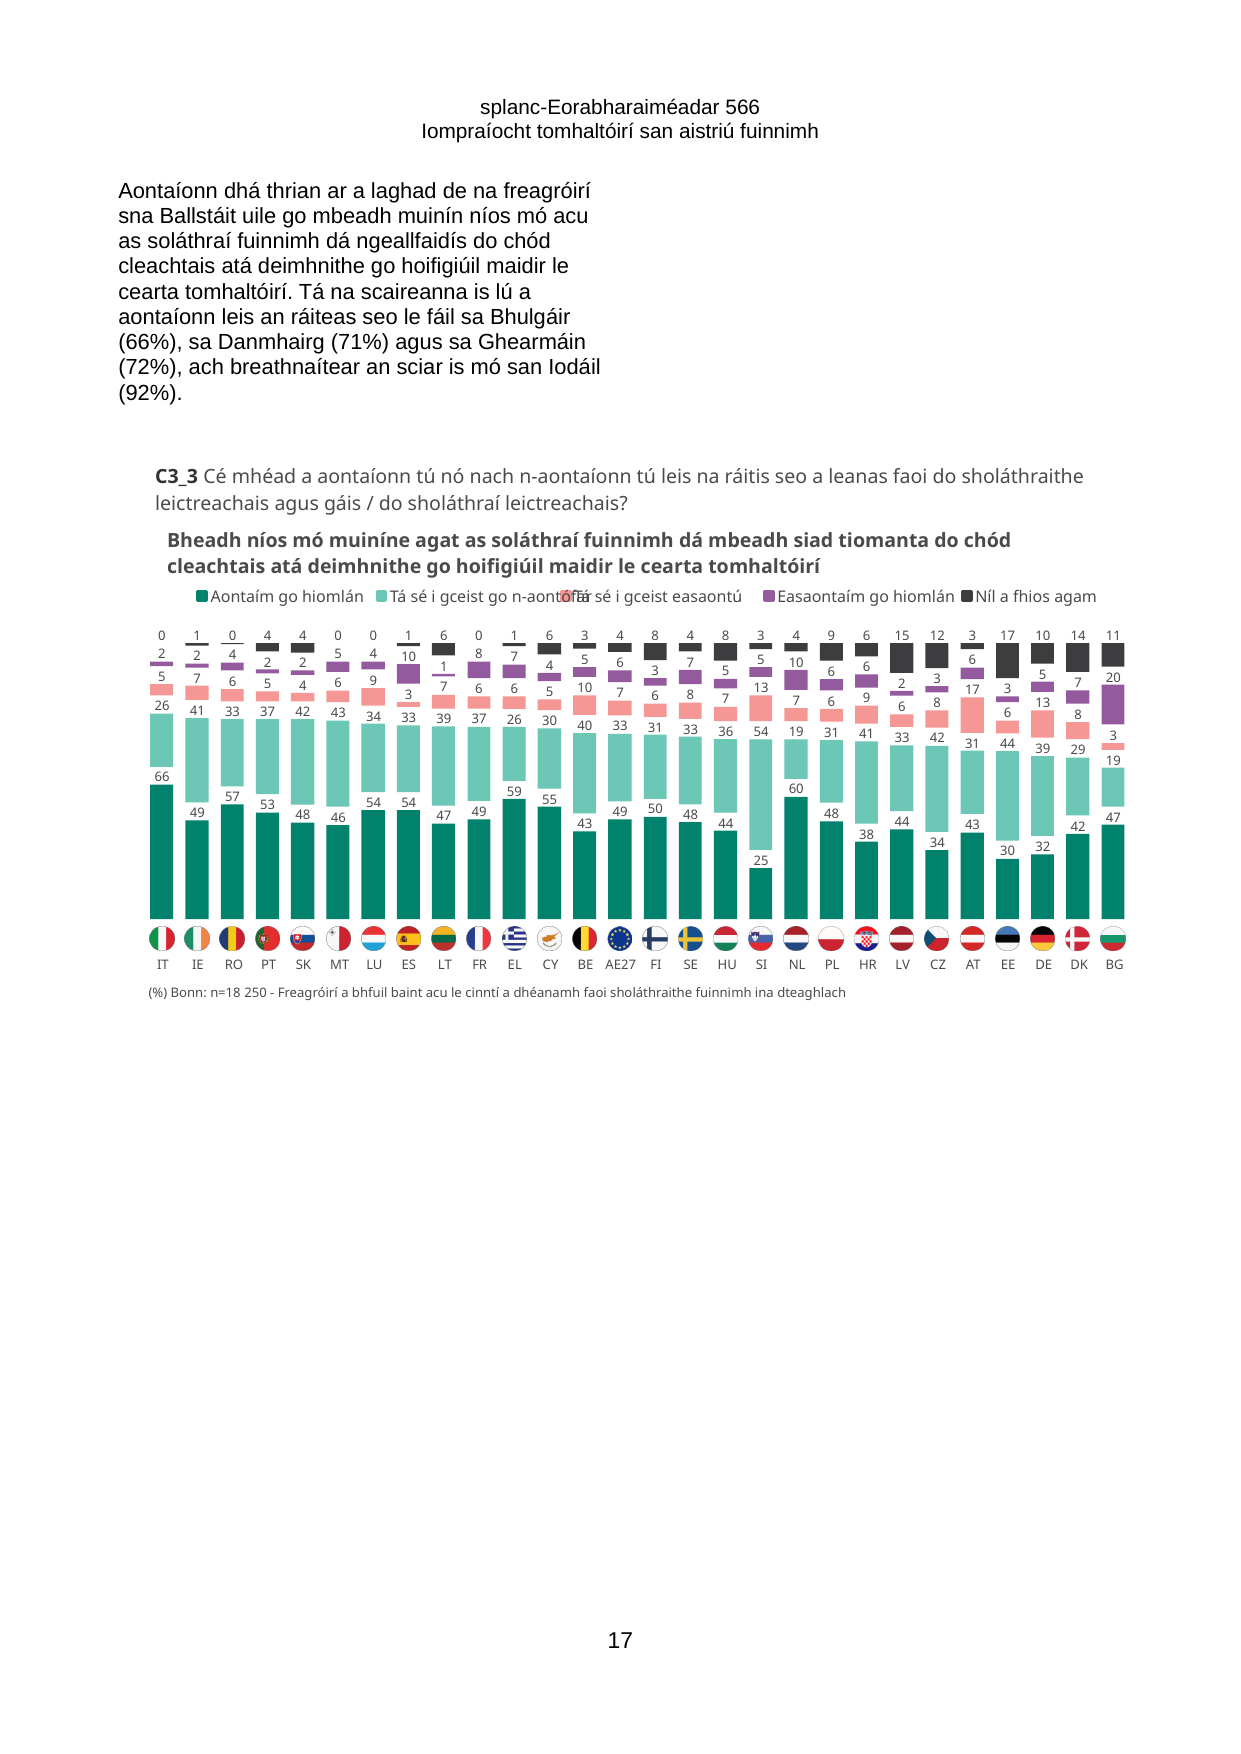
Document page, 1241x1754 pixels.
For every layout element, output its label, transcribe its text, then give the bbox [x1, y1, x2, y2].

picture [889, 926, 914, 951]
picture [149, 926, 175, 951]
picture [783, 926, 809, 951]
picture [219, 926, 245, 951]
picture [678, 926, 703, 951]
picture [466, 926, 491, 951]
picture [502, 926, 527, 951]
picture [607, 926, 632, 951]
picture [537, 926, 562, 951]
picture [854, 926, 879, 951]
picture [361, 926, 386, 951]
picture [396, 926, 421, 951]
picture [960, 926, 985, 951]
picture [184, 926, 210, 951]
picture [924, 926, 949, 951]
picture [431, 926, 456, 951]
text Aontaíonn dhá thrian ar a laghad de na freagróirí sna Ballstáit uile go mbeadh muinín níos mó acu as soláthraí fuinnimh dá ngeallfaidís do chód cleachtais atá deimhnithe go hoifigiúil maidir le cearta tomhaltóirí. Tá na scaireanna is lú a aontaíonn leis an ráiteas seo le fáil sa Bhulgáir (66%), sa Danmhairg (71%) agus sa Ghearmáin (72%), ach breathnaítear an sciar is mó san Iodáil (92%). [118, 178, 605, 405]
picture [748, 926, 773, 951]
picture [713, 926, 738, 951]
picture [255, 926, 280, 951]
picture [1030, 926, 1055, 951]
picture [818, 926, 844, 951]
picture [572, 926, 597, 951]
picture [642, 926, 668, 951]
picture [326, 926, 351, 951]
picture [290, 926, 315, 951]
picture [1065, 926, 1090, 951]
picture [1100, 926, 1126, 951]
picture [995, 926, 1020, 951]
